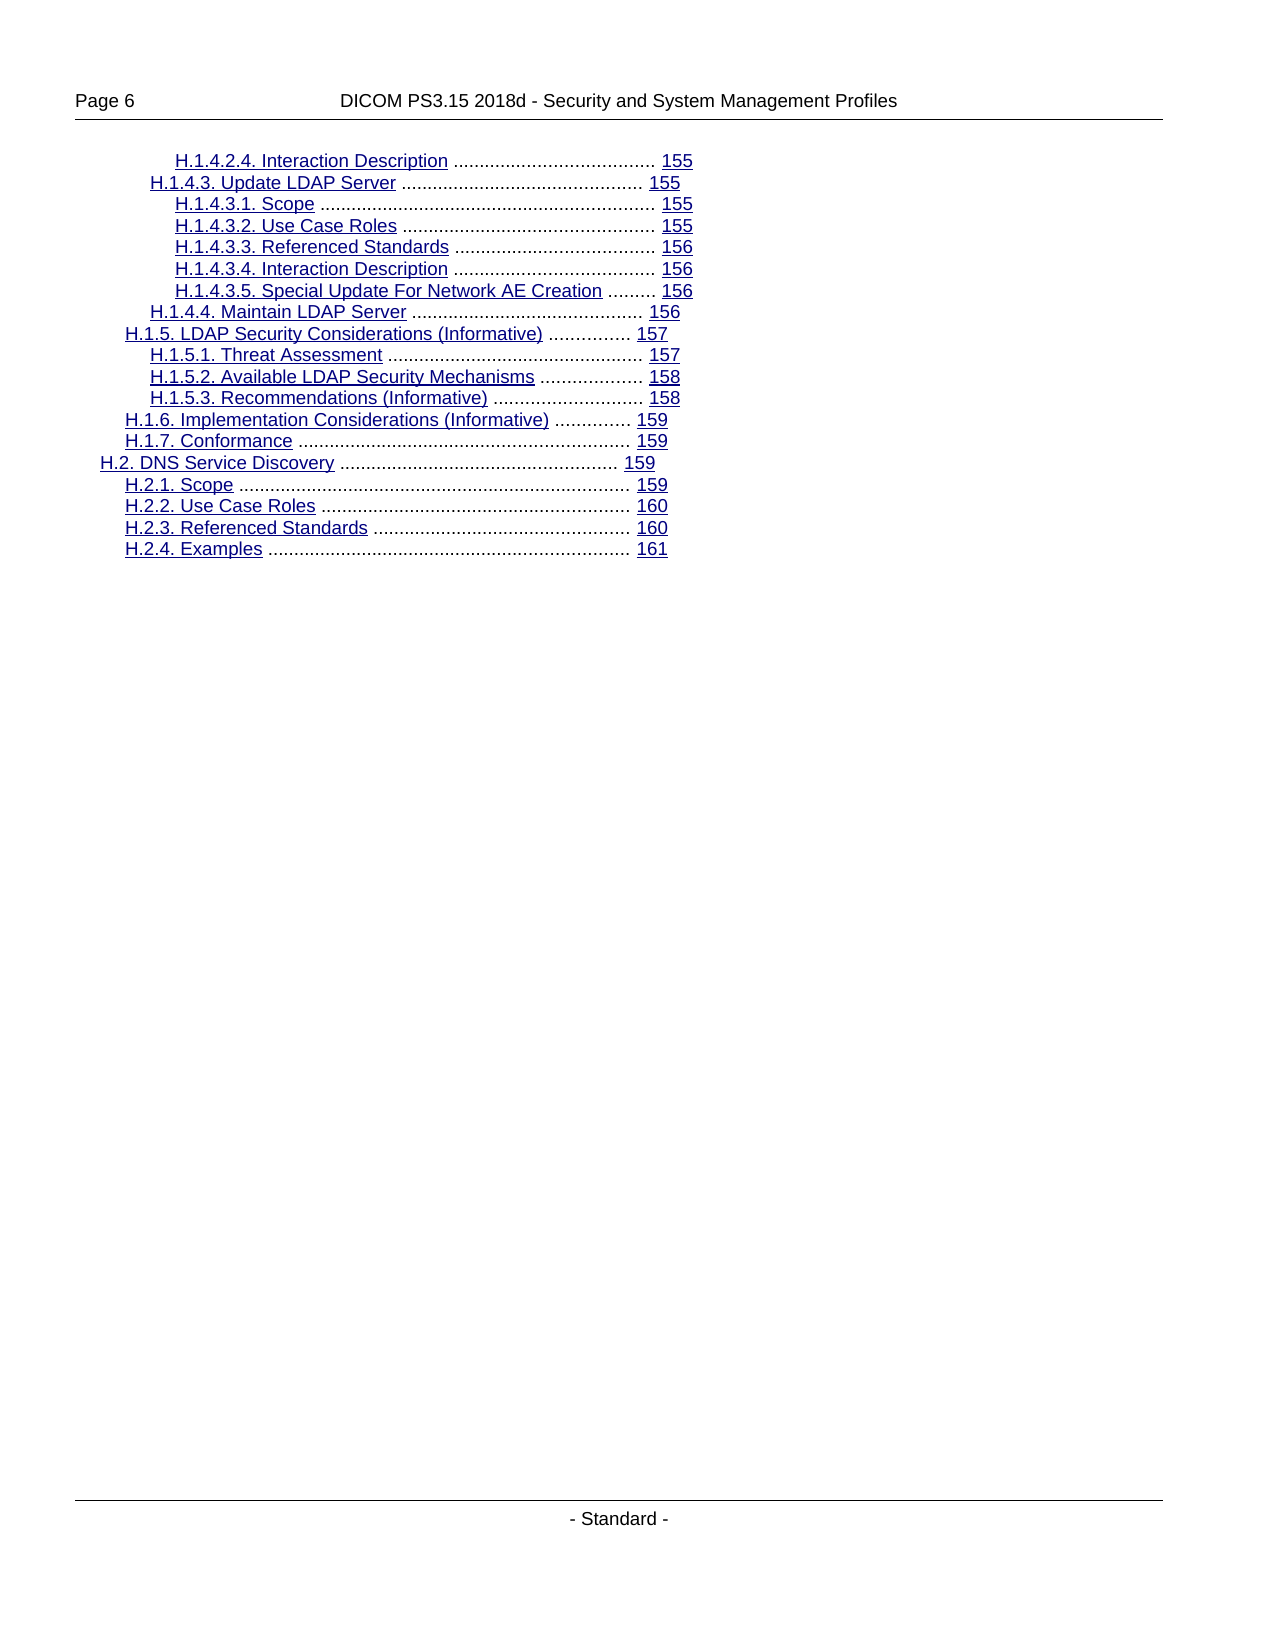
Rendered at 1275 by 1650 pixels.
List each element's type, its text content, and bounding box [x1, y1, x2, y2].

text H.1.4.3.3. Referenced Standards 0 [175, 236, 1137, 258]
text H.1.4.4. Maintain LDAP Server 0 [150, 301, 1137, 322]
text H.1.4.3. Update LDAP Server 0 [150, 172, 1137, 193]
text H.2.2. Use Case Roles 0 [125, 495, 1137, 517]
text H.1.4.3.1. Scope 0 [175, 193, 1137, 215]
text H.1.5. LDAP Security Considerations (Informative) 0 [125, 322, 1137, 344]
text H.1.5.1. Threat Assessment 0 [150, 344, 1137, 366]
text H.2.3. Referenced Standards 0 [125, 517, 1137, 538]
text H.2.4. Examples 0 [125, 538, 1137, 560]
text H.1.6. Implementation Considerations (Informative) 0 [125, 409, 1137, 430]
text H.1.4.3.2. Use Case Roles 0 [175, 215, 1137, 236]
text H.1.7. Conformance 0 [125, 430, 1137, 452]
text H.1.4.3.5. Special Update For Network AE Creation 0 [175, 279, 1137, 301]
text H.1.5.2. Available LDAP Security Mechanisms 0 [150, 366, 1137, 387]
text H.1.5.3. Recommendations (Informative) 0 [150, 387, 1137, 409]
text H.1.4.3.4. Interaction Description 0 [175, 258, 1137, 279]
text H.1.4.2.4. Interaction Description 0 [175, 150, 1137, 172]
text H.2.1. Scope 0 [125, 473, 1137, 495]
text H.2. DNS Service Discovery 0 [100, 452, 1137, 473]
